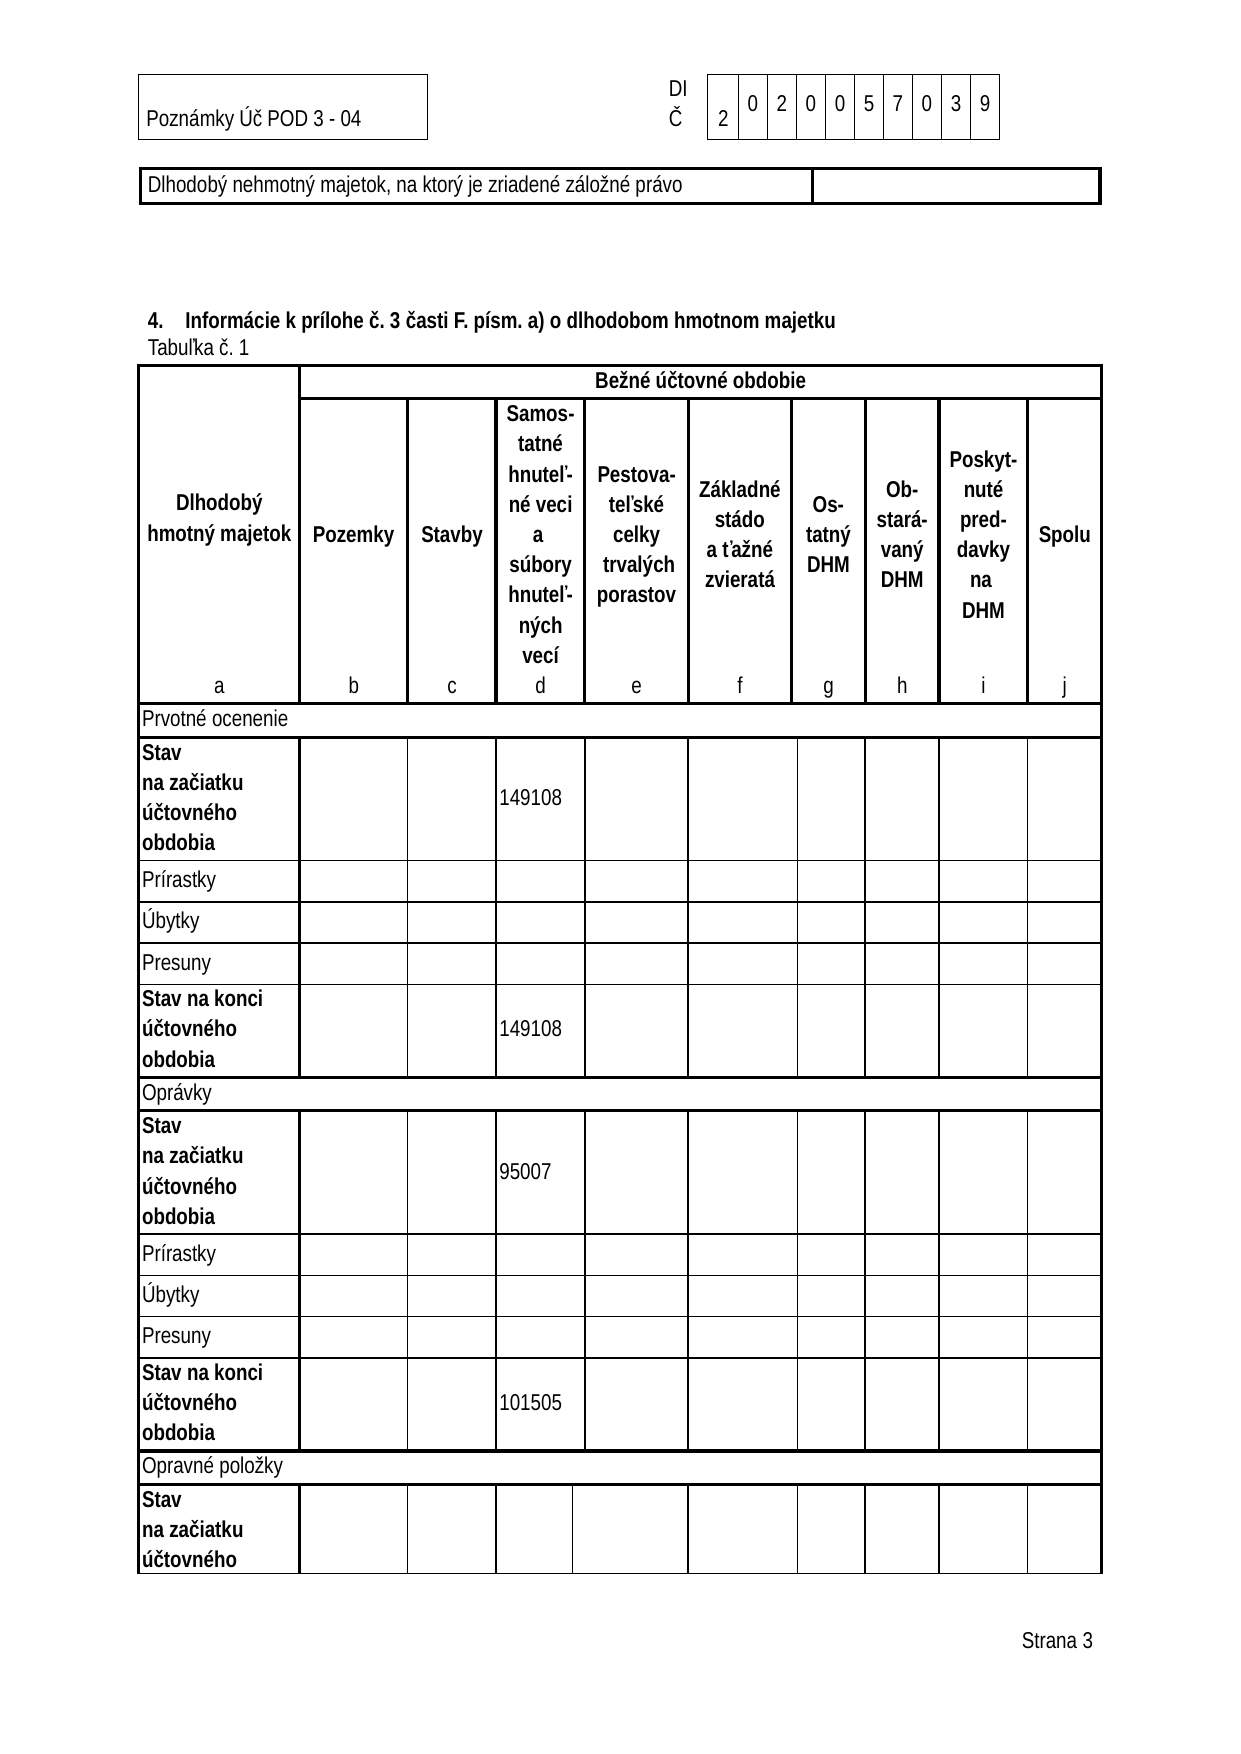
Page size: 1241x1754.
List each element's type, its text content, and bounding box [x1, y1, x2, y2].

table_cell [586, 1235, 687, 1274]
table_cell [798, 985, 864, 1076]
table_cell [689, 985, 797, 1076]
table_cell Oprávky [140, 1079, 1100, 1109]
table_cell Opravné položky [140, 1453, 1100, 1483]
table_cell g [793, 672, 864, 702]
table_cell [301, 1235, 407, 1274]
table_cell [1028, 1276, 1100, 1316]
table_cell [940, 1112, 1027, 1233]
title Informácie k prílohe č. 3 časti F. písm. a) o dlhodobom hmotnom majetku [148, 307, 1093, 333]
table_cell [689, 1486, 797, 1573]
table_cell [497, 861, 584, 901]
table_cell [940, 1317, 1027, 1357]
table_cell [301, 1276, 407, 1316]
table_cell Pozemky [301, 400, 406, 672]
table_cell [1028, 944, 1100, 984]
table_cell e [586, 672, 687, 702]
table_cell [689, 861, 797, 901]
table_cell f [690, 672, 790, 702]
table_cell [798, 1112, 864, 1233]
table_cell [586, 739, 687, 859]
table_cell [301, 1359, 407, 1449]
table_cell [497, 944, 584, 984]
table_cell [301, 1317, 407, 1357]
table_cell [866, 1276, 938, 1316]
table_cell [408, 985, 495, 1076]
table_cell [798, 1486, 864, 1573]
text Tabuľka č. 1 [148, 333, 1093, 360]
table_cell [573, 1486, 687, 1573]
table_cell Stav na konci účtovného obdobia [140, 985, 298, 1076]
table_cell [586, 985, 687, 1076]
table_cell [689, 1112, 797, 1233]
table_header Dlhodobý hmotný majetok [140, 367, 298, 672]
table_cell [940, 1486, 1027, 1573]
table_cell [689, 1235, 797, 1274]
table_cell [798, 1235, 864, 1274]
table_cell Presuny [140, 944, 298, 984]
table_cell [497, 1486, 572, 1573]
table_cell j [1029, 672, 1100, 702]
table_cell [586, 861, 687, 901]
table_cell Stav na začiatku účtovného obdobia [140, 1112, 298, 1233]
table_cell [866, 1486, 938, 1573]
table_cell Presuny [140, 1317, 298, 1357]
table_cell 95007 [497, 1112, 584, 1233]
table_cell [1028, 1112, 1100, 1233]
table_cell [408, 1112, 495, 1233]
table_cell 149108 [497, 985, 584, 1076]
table_cell [798, 739, 864, 859]
table_cell [301, 739, 407, 859]
table_cell [689, 739, 797, 859]
table_cell [408, 861, 495, 901]
table_cell [301, 861, 407, 901]
table_cell [1028, 985, 1100, 1076]
table_cell [408, 903, 495, 942]
table_cell [408, 1235, 495, 1274]
table_cell [408, 1276, 495, 1316]
table_cell [586, 1359, 687, 1449]
table_cell [586, 1276, 687, 1316]
table_cell Stavby [409, 400, 494, 672]
table_cell [408, 944, 495, 984]
table_cell [497, 1235, 584, 1274]
table_cell [586, 1317, 687, 1357]
table_cell [866, 985, 938, 1076]
table_cell [814, 170, 1098, 202]
table_cell [866, 861, 938, 901]
table_cell [1028, 1359, 1100, 1449]
table_cell [497, 1317, 584, 1357]
table_cell h [867, 672, 937, 702]
table_cell [408, 1486, 495, 1573]
table_cell [689, 1317, 797, 1357]
table_cell [1028, 1317, 1100, 1357]
table_cell [866, 1235, 938, 1274]
table_cell [689, 903, 797, 942]
table_cell [586, 903, 687, 942]
table_cell 149108 [497, 739, 584, 859]
table_cell Úbytky [140, 1276, 298, 1316]
table_cell Úbytky [140, 903, 298, 942]
table_cell [1028, 1235, 1100, 1274]
table_cell [1028, 861, 1100, 901]
table_cell [798, 1359, 864, 1449]
table_cell [866, 944, 938, 984]
table_cell [866, 739, 938, 859]
table_cell [940, 1359, 1027, 1449]
table_cell Stav na konci účtovného obdobia [140, 1359, 298, 1449]
table_cell [1028, 739, 1100, 859]
table_cell [798, 944, 864, 984]
table_cell [586, 944, 687, 984]
table_cell [301, 985, 407, 1076]
table_cell [301, 1112, 407, 1233]
table_cell [940, 985, 1027, 1076]
table_cell Poskyt-nuté pred-davky na DHM [941, 400, 1026, 672]
table_cell Dlhodobý nehmotný majetok, na ktorý je zriadené záložné právo [142, 170, 811, 202]
table_cell Prírastky [140, 861, 298, 901]
table_cell [301, 1486, 407, 1573]
table_cell [689, 1276, 797, 1316]
table_cell [798, 1276, 864, 1316]
table_cell [301, 944, 407, 984]
table_cell d [498, 672, 583, 702]
table_cell a [140, 672, 298, 702]
table_cell Základné stádo a ťažné zvieratá [690, 400, 790, 672]
table_cell [1028, 903, 1100, 942]
table_cell 101505 [497, 1359, 584, 1449]
table_cell [301, 903, 407, 942]
table_cell Os-tatný DHM [793, 400, 864, 672]
table_cell [866, 1359, 938, 1449]
table_cell [940, 1235, 1027, 1274]
table_cell [497, 903, 584, 942]
table_cell [798, 903, 864, 942]
table_cell b [301, 672, 406, 702]
table_cell Spolu [1029, 400, 1100, 672]
table_cell [408, 739, 495, 859]
table_cell [586, 1112, 687, 1233]
table_cell [497, 1276, 584, 1316]
table_cell [866, 903, 938, 942]
table_cell Samos-tatné hnuteľ-né veci a súbory hnuteľ-ných vecí [498, 400, 583, 672]
table_header Bežné účtovné obdobie [301, 367, 1100, 397]
table_cell [940, 1276, 1027, 1316]
table_cell [940, 903, 1027, 942]
table_cell [866, 1317, 938, 1357]
table_cell [798, 861, 864, 901]
table_cell Ob-stará-vaný DHM [867, 400, 937, 672]
table_cell i [941, 672, 1026, 702]
table_cell [1028, 1486, 1100, 1573]
table_cell [408, 1359, 495, 1449]
table_cell Pestova-teľské celky trvalých porastov [586, 400, 687, 672]
table_cell [798, 1317, 864, 1357]
table_cell [866, 1112, 938, 1233]
table_cell [689, 944, 797, 984]
table_cell Prírastky [140, 1235, 298, 1274]
table_cell [940, 944, 1027, 984]
table_cell Stav na začiatku účtovného obdobia [140, 739, 298, 859]
table_cell [408, 1317, 495, 1357]
table_cell Stav na začiatku účtovného [140, 1486, 298, 1573]
table_cell [689, 1359, 797, 1449]
table_cell Prvotné ocenenie [140, 705, 1100, 736]
table_cell c [409, 672, 494, 702]
table_cell [940, 739, 1027, 859]
table_cell [940, 861, 1027, 901]
